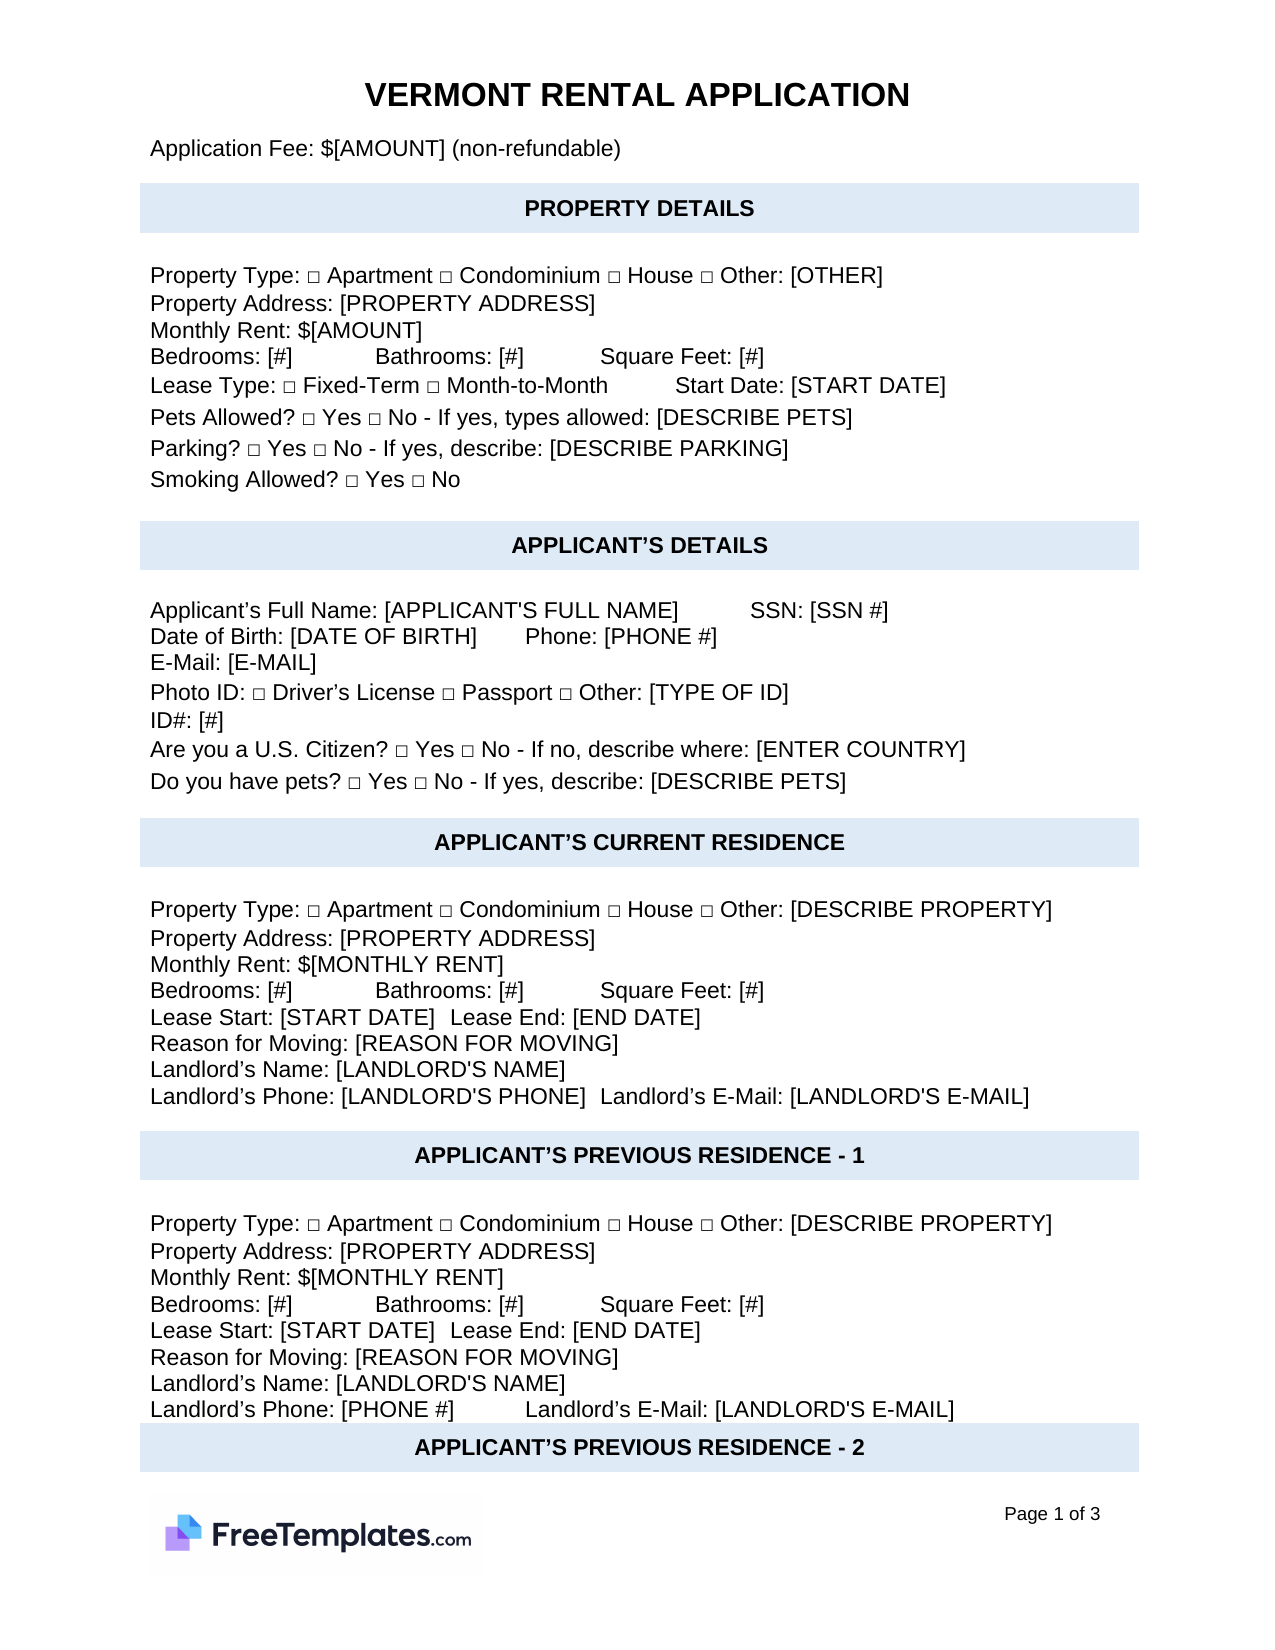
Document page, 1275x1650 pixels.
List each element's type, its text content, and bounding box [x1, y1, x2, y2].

text Are you a U.S. Citizen? ☐ Yes ☐ No - If no, describe where: [ENTER COUNTRY] [150, 733, 1125, 764]
text Application Fee: $[AMOUNT] (non-refundable) [150, 135, 1125, 161]
text Property Address: [PROPERTY ADDRESS] [150, 1238, 1125, 1264]
table_header APPLICANT’S PREVIOUS RESIDENCE - 1 [140, 1131, 1139, 1180]
text E-Mail: [E-MAIL] [150, 649, 1125, 676]
text Landlord’s Phone: [PHONE #] Landlord’s E-Mail: [LANDLORD'S E-MAIL] [150, 1396, 1125, 1422]
table_header APPLICANT’S CURRENT RESIDENCE [140, 818, 1139, 867]
text Do you have pets? ☐ Yes ☐ No - If yes, describe: [DESCRIBE PETS] [150, 764, 1125, 796]
text Lease Start: [START DATE] Lease End: [END DATE] [150, 1004, 1125, 1030]
text Landlord’s Name: [LANDLORD'S NAME] [150, 1370, 1125, 1396]
text Property Address: [PROPERTY ADDRESS] [150, 925, 1125, 951]
text Landlord’s Name: [LANDLORD'S NAME] [150, 1056, 1125, 1083]
text Reason for Moving: [REASON FOR MOVING] [150, 1343, 1125, 1370]
text Pets Allowed? ☐ Yes ☐ No - If yes, types allowed: [DESCRIBE PETS] [150, 401, 1125, 432]
text Photo ID: ☐ Driver’s License ☐ Passport ☐ Other: [TYPE OF ID] [150, 676, 1125, 707]
text Monthly Rent: $[AMOUNT] [150, 317, 1125, 343]
text Bedrooms: [#] Bathrooms: [#] Square Feet: [#] [150, 977, 1125, 1004]
text Monthly Rent: $[MONTHLY RENT] [150, 951, 1125, 977]
text Reason for Moving: [REASON FOR MOVING] [150, 1030, 1125, 1056]
text Property Address: [PROPERTY ADDRESS] [150, 290, 1125, 317]
text ID#: [#] [150, 707, 1125, 733]
text Landlord’s Phone: [LANDLORD'S PHONE] Landlord’s E-Mail: [LANDLORD'S E-MAIL] [150, 1083, 1125, 1109]
table_header APPLICANT’S DETAILS [140, 521, 1139, 570]
text Parking? ☐ Yes ☐ No - If yes, describe: [DESCRIBE PARKING] [150, 432, 1125, 463]
text Lease Start: [START DATE] Lease End: [END DATE] [150, 1317, 1125, 1343]
text Date of Birth: [DATE OF BIRTH] Phone: [PHONE #] [150, 623, 1125, 649]
table_header APPLICANT’S PREVIOUS RESIDENCE - 2 [140, 1423, 1139, 1472]
text Property Type: ☐ Apartment ☐ Condominium ☐ House ☐ Other: [OTHER] [150, 259, 1125, 290]
text Property Type: ☐ Apartment ☐ Condominium ☐ House ☐ Other: [DESCRIBE PROPERTY] [150, 893, 1125, 925]
text VERMONT RENTAL APPLICATION [150, 75, 1125, 113]
text Smoking Allowed? ☐ Yes ☐ No [150, 463, 1125, 494]
text Bedrooms: [#] Bathrooms: [#] Square Feet: [#] [150, 343, 1125, 369]
table_header PROPERTY DETAILS [140, 183, 1139, 233]
text Monthly Rent: $[MONTHLY RENT] [150, 1264, 1125, 1291]
text Property Type: ☐ Apartment ☐ Condominium ☐ House ☐ Other: [DESCRIBE PROPERTY] [150, 1207, 1125, 1238]
text Applicant’s Full Name: [APPLICANT'S FULL NAME] SSN: [SSN #] [150, 597, 1125, 623]
text Bedrooms: [#] Bathrooms: [#] Square Feet: [#] [150, 1291, 1125, 1317]
text Lease Type: ☐ Fixed-Term ☐ Month-to-Month Start Date: [START DATE] [150, 369, 1125, 401]
